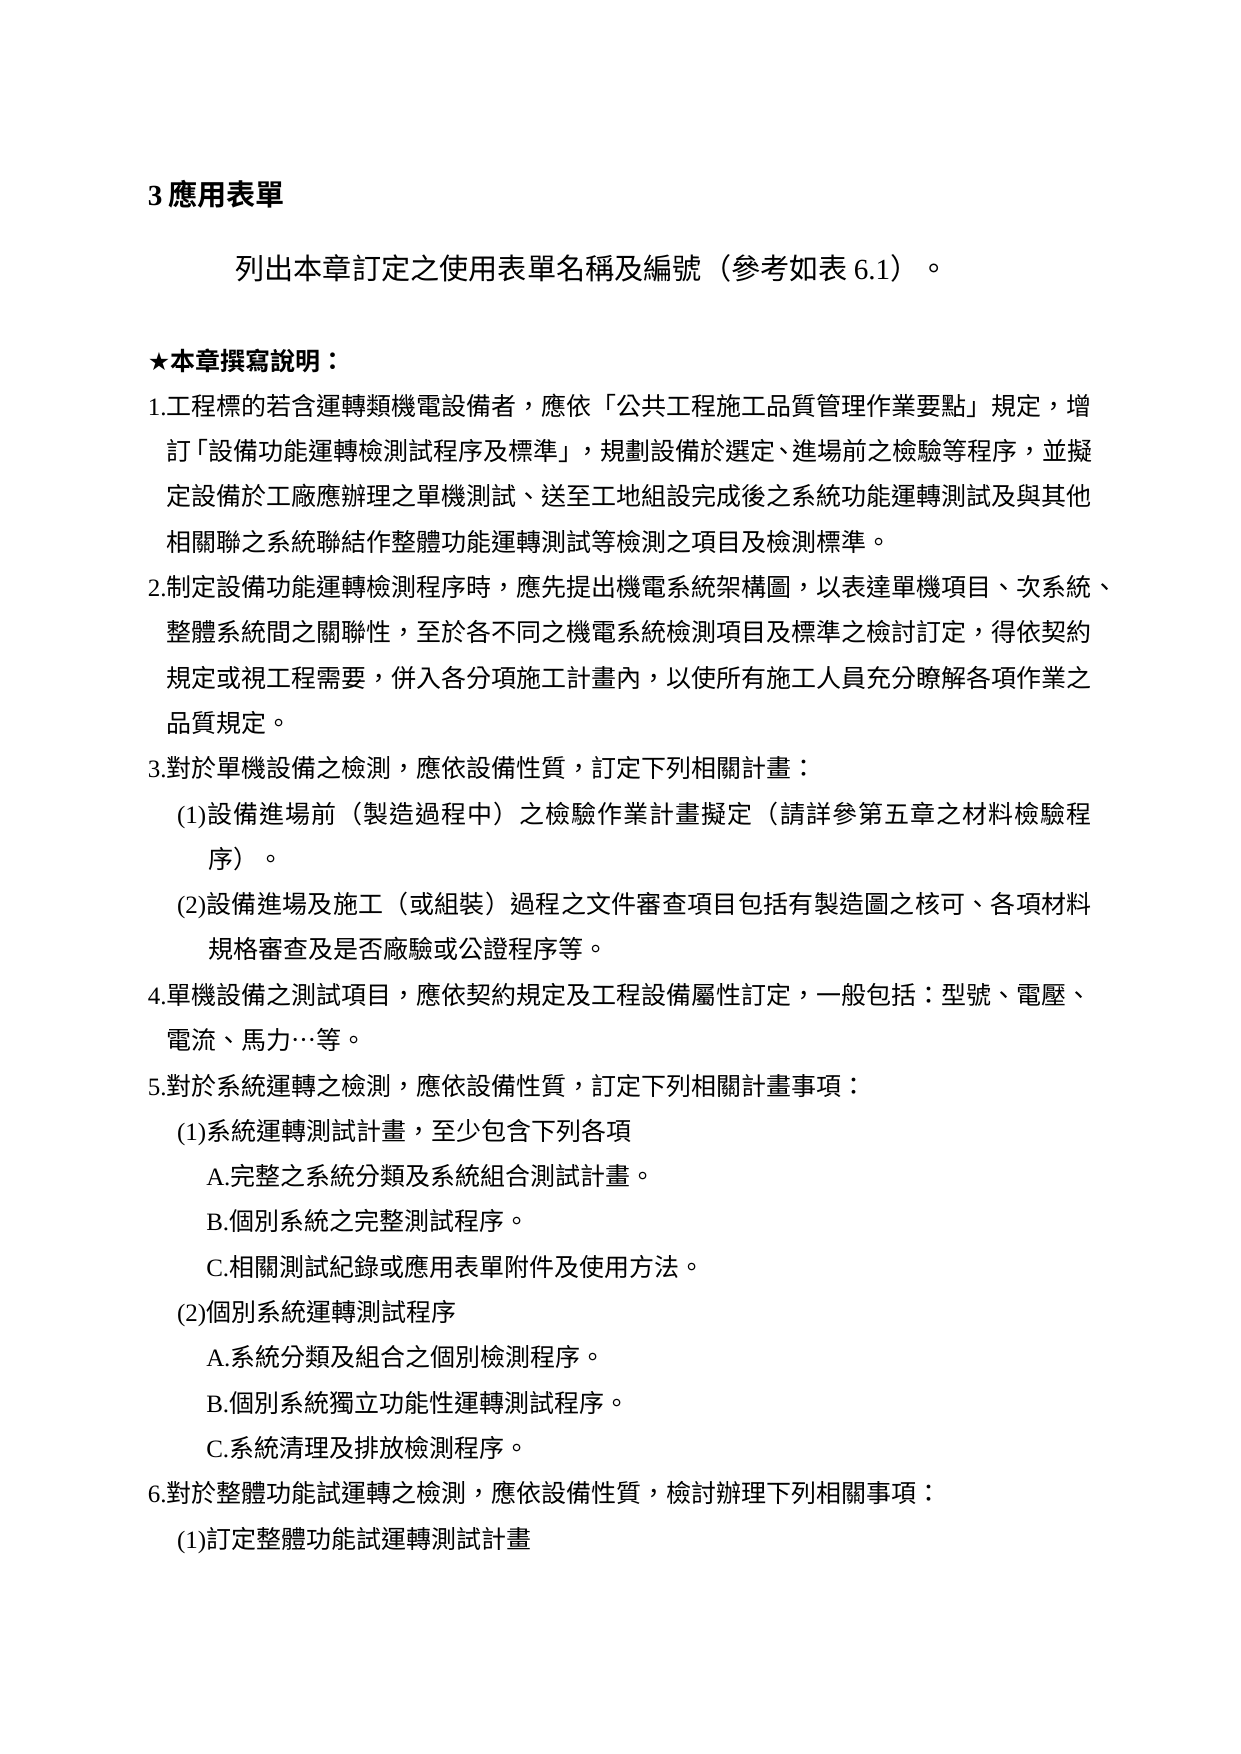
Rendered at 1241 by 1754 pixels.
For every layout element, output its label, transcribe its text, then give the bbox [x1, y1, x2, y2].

text 2.制定設備功能運轉檢測程序時，應先提出機電系統架構圖，以表達單機項目、次系統、整體系統間之關聯性，至於各不同之機電系統檢測項目及標準之檢討訂定，得依契約規定或視工程需要，併入各分項施工計畫內，以使所有施工人員充分瞭解各項作業之品質規定。 [148, 567, 1092, 740]
text B.個別系統獨立功能性運轉測試程序。 [206, 1383, 1092, 1419]
text 列出本章訂定之使用表單名稱及編號（參考如表6.1）。 [177, 246, 1092, 288]
text (2)個別系統運轉測試程序 [177, 1292, 1092, 1329]
text 4.單機設備之測試項目，應依契約規定及工程設備屬性訂定，一般包括：型號、電壓、電流、馬力…等。 [148, 975, 1092, 1057]
subtitle 3應用表單 [148, 172, 1092, 214]
text C.系統清理及排放檢測程序。 [206, 1428, 1092, 1465]
text 1.工程標的若含運轉類機電設備者，應依「公共工程施工品質管理作業要點」規定，增訂「設備功能運轉檢測試程序及標準」，規劃設備於選定、進場前之檢驗等程序，並擬定設備於工廠應辦理之單機測試、送至工地組設完成後之系統功能運轉測試及與其他相關聯之系統聯結作整體功能運轉測試等檢測之項目及檢測標準。 [148, 386, 1092, 558]
text C.相關測試紀錄或應用表單附件及使用方法。 [206, 1247, 1092, 1283]
text (2)設備進場及施工（或組裝）過程之文件審查項目包括有製造圖之核可、各項材料規格審查及是否廠驗或公證程序等。 [177, 885, 1092, 966]
text (1)系統運轉測試計畫，至少包含下列各項 [177, 1111, 1092, 1147]
text (1)訂定整體功能試運轉測試計畫 [177, 1519, 1092, 1555]
text 5.對於系統運轉之檢測，應依設備性質，訂定下列相關計畫事項： [148, 1066, 1092, 1102]
text 6.對於整體功能試運轉之檢測，應依設備性質，檢討辦理下列相關事項： [148, 1474, 1092, 1510]
text A.系統分類及組合之個別檢測程序。 [206, 1338, 1092, 1374]
text ★本章撰寫說明： [148, 341, 1092, 377]
text B.個別系統之完整測試程序。 [206, 1202, 1092, 1238]
text A.完整之系統分類及系統組合測試計畫。 [206, 1157, 1092, 1193]
text 3.對於單機設備之檢測，應依設備性質，訂定下列相關計畫： [148, 749, 1092, 785]
text (1)設備進場前（製造過程中）之檢驗作業計畫擬定（請詳參第五章之材料檢驗程序）。 [177, 794, 1092, 876]
